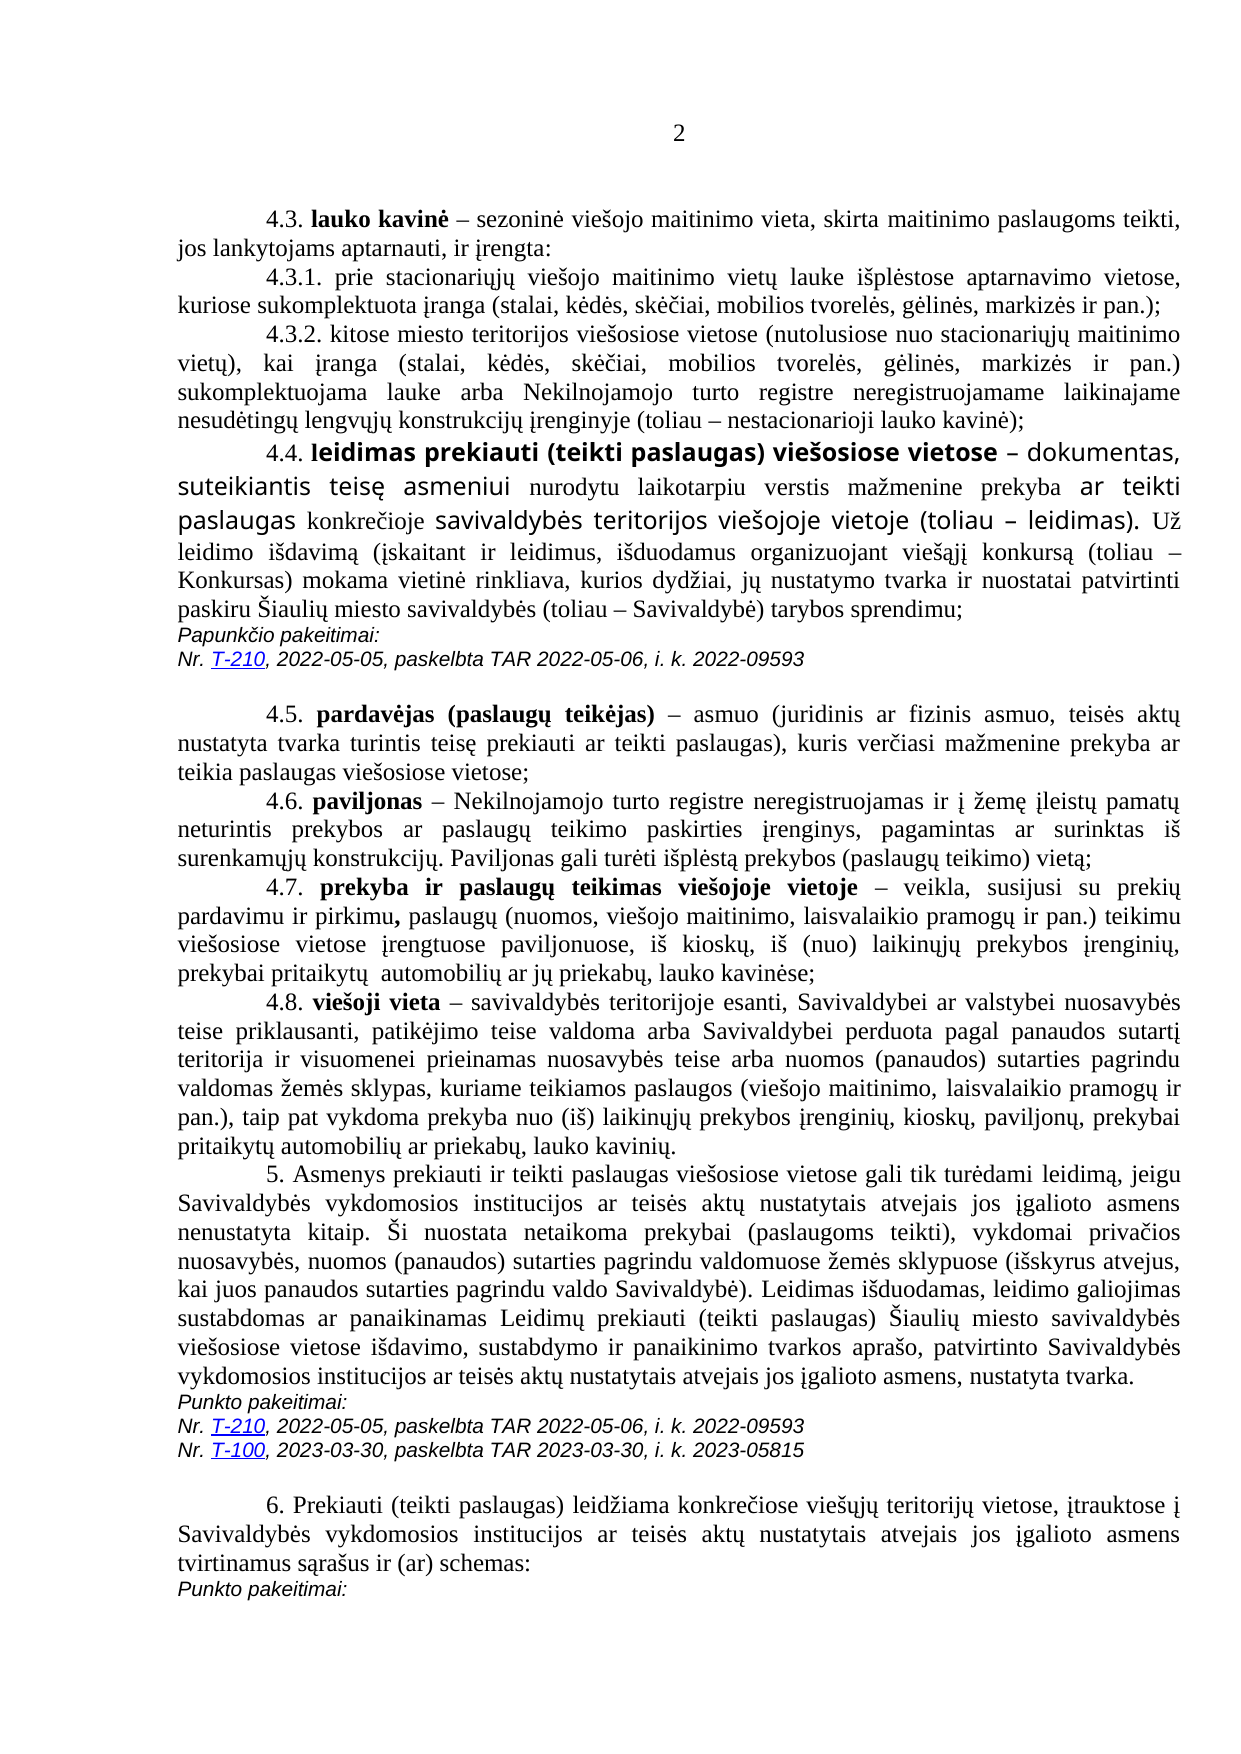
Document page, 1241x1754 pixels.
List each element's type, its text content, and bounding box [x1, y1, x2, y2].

text 4.6. paviljonas – Nekilnojamojo turto registre neregistruojamas ir į žemę įleistų pamatų neturintis prekybos ar paslaugų teikimo paskirties įrenginys, pagamintas ar surinktas iš surenkamųjų konstrukcijų. Paviljonas gali turėti išplėstą prekybos (paslaugų teikimo) vietą; [177, 786, 1181, 872]
text 4.3.1. prie stacionariųjų viešojo maitinimo vietų lauke išplėstose aptarnavimo vietose, kuriose sukomplektuota įranga (stalai, kėdės, skėčiai, mobilios tvorelės, gėlinės, markizės ir pan.); [177, 262, 1181, 319]
text Nr. T-210, 2022-05-05, paskelbta TAR 2022-05-06, i. k. 2022-09593 [177, 1413, 1181, 1437]
text Nr. T-210, 2022-05-05, paskelbta TAR 2022-05-06, i. k. 2022-09593 [177, 647, 1181, 671]
text 4.7. prekyba ir paslaugų teikimas viešojoje vietoje – veikla, susijusi su prekių pardavimu ir pirkimu, paslaugų (nuomos, viešojo maitinimo, laisvalaikio pramogų ir pan.) teikimu viešosiose vietose įrengtuose paviljonuose, iš kioskų, iš (nuo) laikinųjų prekybos įrenginių, prekybai pritaikytų automobilių ar jų priekabų, lauko kavinėse; [177, 872, 1181, 987]
text 4.3.2. kitose miesto teritorijos viešosiose vietose (nutolusiose nuo stacionariųjų maitinimo vietų), kai įranga (stalai, kėdės, skėčiai, mobilios tvorelės, gėlinės, markizės ir pan.) sukomplektuojama lauke arba Nekilnojamojo turto registre neregistruojamame laikinajame nesudėtingų lengvųjų konstrukcijų įrenginyje (toliau – nestacionarioji lauko kavinė); [177, 319, 1181, 434]
text 5. Asmenys prekiauti ir teikti paslaugas viešosiose vietose gali tik turėdami leidimą, jeigu Savivaldybės vykdomosios institucijos ar teisės aktų nustatytais atvejais jos įgalioto asmens nenustatyta kitaip. Ši nuostata netaikoma prekybai (paslaugoms teikti), vykdomai privačios nuosavybės, nuomos (panaudos) sutarties pagrindu valdomuose žemės sklypuose (išskyrus atvejus, kai juos panaudos sutarties pagrindu valdo Savivaldybė). Leidimas išduodamas, leidimo galiojimas sustabdomas ar panaikinamas Leidimų prekiauti (teikti paslaugas) Šiaulių miesto savivaldybės viešosiose vietose išdavimo, sustabdymo ir panaikinimo tvarkos aprašo, patvirtinto Savivaldybės vykdomosios institucijos ar teisės aktų nustatytais atvejais jos įgalioto asmens, nustatyta tvarka. [177, 1159, 1181, 1389]
text 4.3. lauko kavinė – sezoninė viešojo maitinimo vieta, skirta maitinimo paslaugoms teikti, jos lankytojams aptarnauti, ir įrengta: [177, 204, 1181, 262]
text Punkto pakeitimai: [177, 1576, 1181, 1600]
text Nr. T-100, 2023-03-30, paskelbta TAR 2023-03-30, i. k. 2023-05815 [177, 1437, 1181, 1461]
text Punkto pakeitimai: [177, 1389, 1181, 1413]
text 4.8. viešoji vieta – savivaldybės teritorijoje esanti, Savivaldybei ar valstybei nuosavybės teise priklausanti, patikėjimo teise valdoma arba Savivaldybei perduota pagal panaudos sutartį teritorija ir visuomenei prieinamas nuosavybės teise arba nuomos (panaudos) sutarties pagrindu valdomas žemės sklypas, kuriame teikiamos paslaugos (viešojo maitinimo, laisvalaikio pramogų ir pan.), taip pat vykdoma prekyba nuo (iš) laikinųjų prekybos įrenginių, kioskų, paviljonų, prekybai pritaikytų automobilių ar priekabų, lauko kavinių. [177, 987, 1181, 1159]
text 4.5. pardavėjas (paslaugų teikėjas) – asmuo (juridinis ar fizinis asmuo, teisės aktų nustatyta tvarka turintis teisę prekiauti ar teikti paslaugas), kuris verčiasi mažmenine prekyba ar teikia paslaugas viešosiose vietose; [177, 699, 1181, 786]
text 4.4. leidimas prekiauti (teikti paslaugas) viešosiose vietose – dokumentas, suteikiantis teisę asmeniui nurodytu laikotarpiu verstis mažmenine prekyba ar teikti paslaugas konkrečioje savivaldybės teritorijos viešojoje vietoje (toliau – leidimas). Už leidimo išdavimą (įskaitant ir leidimus, išduodamus organizuojant viešąjį konkursą (toliau – Konkursas) mokama vietinė rinkliava, kurios dydžiai, jų nustatymo tvarka ir nuostatai patvirtinti paskiru Šiaulių miesto savivaldybės (toliau – Savivaldybė) tarybos sprendimu; [177, 434, 1181, 623]
text Papunkčio pakeitimai: [177, 623, 1181, 647]
text 6. Prekiauti (teikti paslaugas) leidžiama konkrečiose viešųjų teritorijų vietose, įtrauktose į Savivaldybės vykdomosios institucijos ar teisės aktų nustatytais atvejais jos įgalioto asmens tvirtinamus sąrašus ir (ar) schemas: [177, 1490, 1181, 1576]
